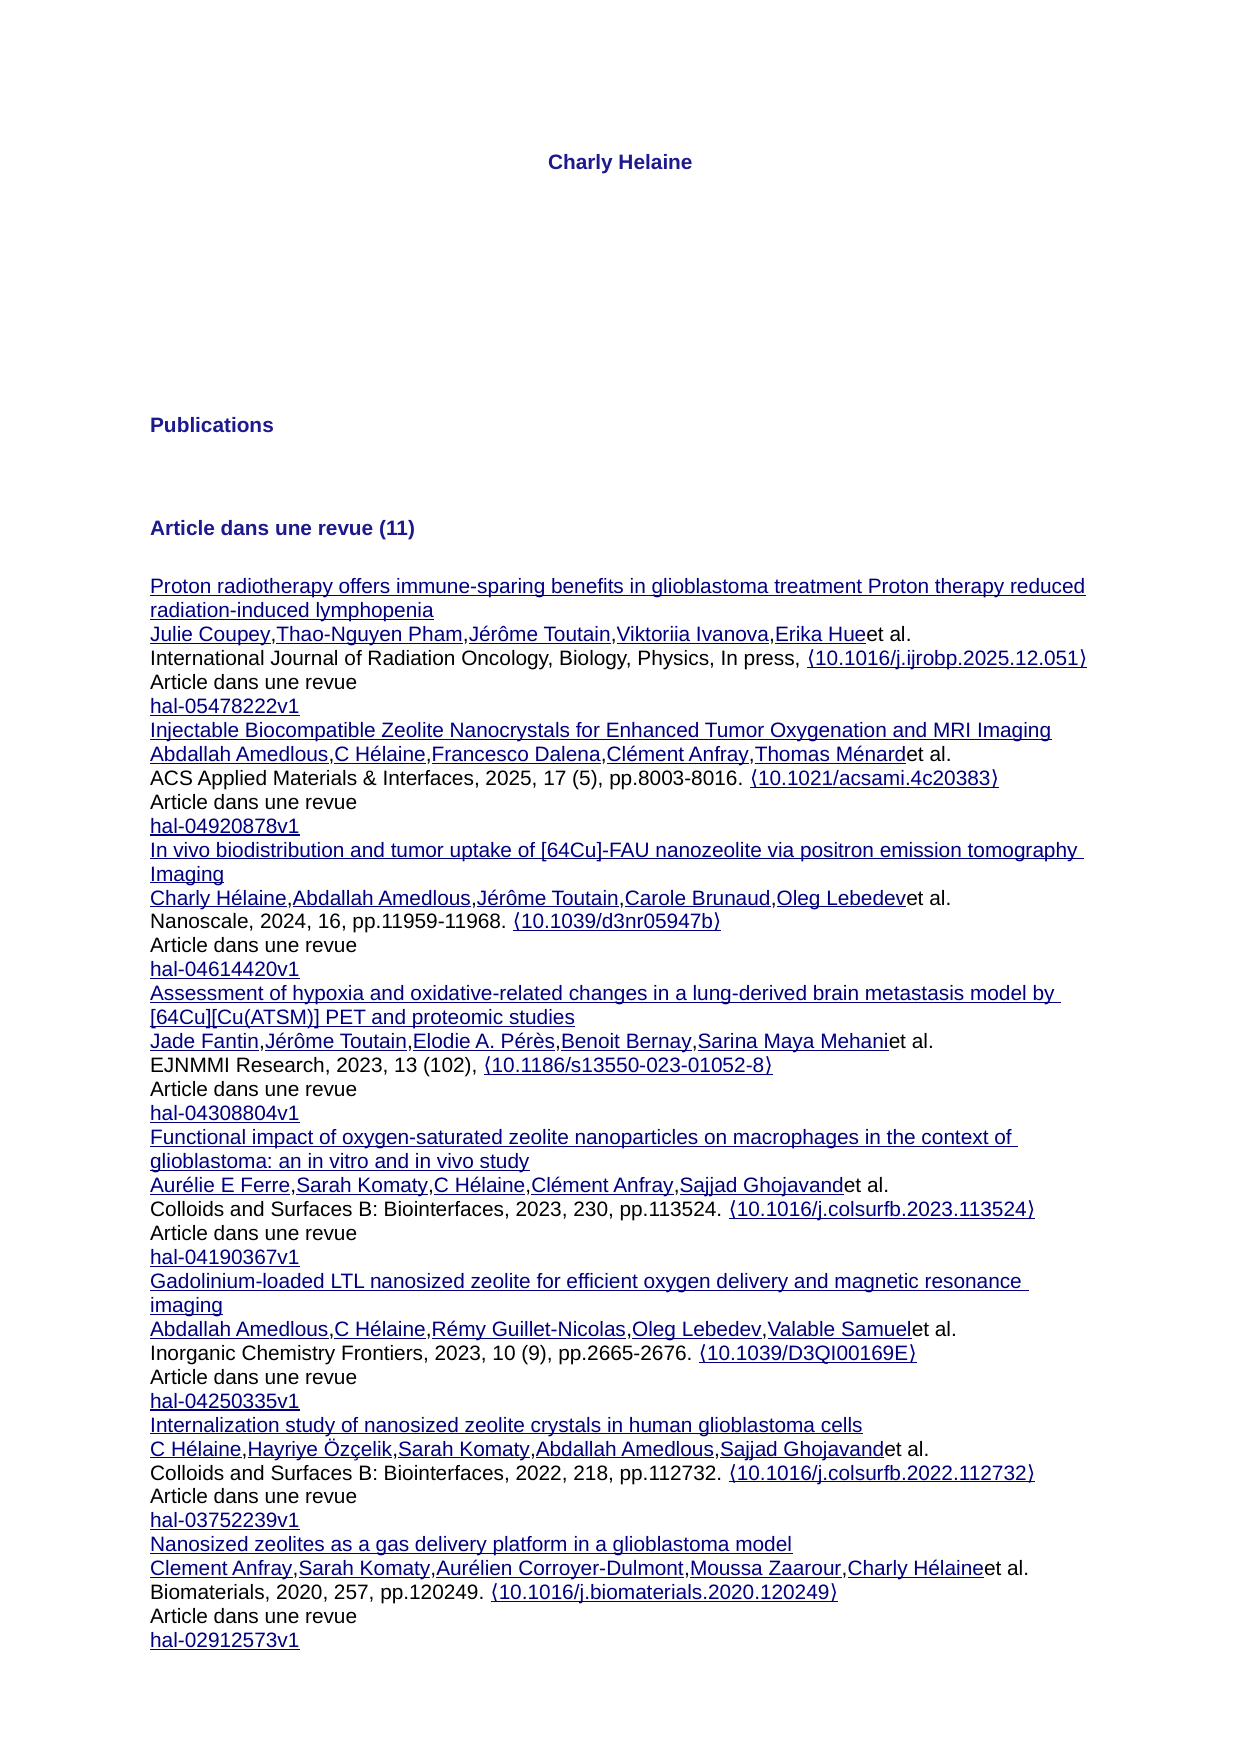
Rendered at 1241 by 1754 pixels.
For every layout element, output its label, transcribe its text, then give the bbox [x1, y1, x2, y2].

subtitle Publications [150, 412, 1090, 436]
table_cell In vivo biodistribution and tumor uptake of [64Cu]-FAU nanozeolite via positron emission tomography Imaging Charly Hélaine,Abdallah Amedlous,Jérôme Toutain,Carole Brunaud,Oleg Lebedevet al. Nanoscale, 2024, 16, pp.11959-11968. ⟨10.1039/d3nr05947b⟩ Article dans une revue hal-04614420v1 [150, 838, 1090, 981]
table_cell Functional impact of oxygen-saturated zeolite nanoparticles on macrophages in the context of glioblastoma: an in vitro and in vivo study Aurélie E Ferre,Sarah Komaty,C Hélaine,Clément Anfray,Sajjad Ghojavandet al. Colloids and Surfaces B: Biointerfaces, 2023, 230, pp.113524. ⟨10.1016/j.colsurfb.2023.113524⟩ Article dans une revue hal-04190367v1 [150, 1125, 1090, 1269]
subtitle Charly Helaine [150, 150, 1090, 174]
table_cell Internalization study of nanosized zeolite crystals in human glioblastoma cells C Hélaine,Hayriye Özçelik,Sarah Komaty,Abdallah Amedlous,Sajjad Ghojavandet al. Colloids and Surfaces B: Biointerfaces, 2022, 218, pp.112732. ⟨10.1016/j.colsurfb.2022.112732⟩ Article dans une revue hal-03752239v1 [150, 1413, 1090, 1532]
table_cell Assessment of hypoxia and oxidative-related changes in a lung-derived brain metastasis model by [64Cu][Cu(ATSM)] PET and proteomic studies Jade Fantin,Jérôme Toutain,Elodie A. Pérès,Benoit Bernay,Sarina Maya Mehaniet al. EJNMMI Research, 2023, 13 (102), ⟨10.1186/s13550-023-01052-8⟩ Article dans une revue hal-04308804v1 [150, 981, 1090, 1125]
table_cell Nanosized zeolites as a gas delivery platform in a glioblastoma model Clement Anfray,Sarah Komaty,Aurélien Corroyer-Dulmont,Moussa Zaarour,Charly Hélaineet al. Biomaterials, 2020, 257, pp.120249. ⟨10.1016/j.biomaterials.2020.120249⟩ Article dans une revue hal-02912573v1 [150, 1532, 1090, 1652]
table_header Proton radiotherapy offers immune-sparing benefits in glioblastoma treatment Proton therapy reduced radiation-induced lymphopenia Julie Coupey,Thao-Nguyen Pham,Jérôme Toutain,Viktoriia Ivanova,Erika Hueet al. International Journal of Radiation Oncology, Biology, Physics, In press, ⟨10.1016/j.ijrobp.2025.12.051⟩ Article dans une revue hal-05478222v1 [150, 574, 1090, 718]
table_cell Injectable Biocompatible Zeolite Nanocrystals for Enhanced Tumor Oxygenation and MRI Imaging Abdallah Amedlous,C Hélaine,Francesco Dalena,Clément Anfray,Thomas Ménardet al. ACS Applied Materials & Interfaces, 2025, 17 (5), pp.8003-8016. ⟨10.1021/acsami.4c20383⟩ Article dans une revue hal-04920878v1 [150, 718, 1090, 837]
subtitle Article dans une revue (11) [150, 516, 1090, 539]
table_cell Gadolinium-loaded LTL nanosized zeolite for efficient oxygen delivery and magnetic resonance imaging Abdallah Amedlous,C Hélaine,Rémy Guillet-Nicolas,Oleg Lebedev,Valable Samuelet al. Inorganic Chemistry Frontiers, 2023, 10 (9), pp.2665-2676. ⟨10.1039/D3QI00169E⟩ Article dans une revue hal-04250335v1 [150, 1269, 1090, 1412]
